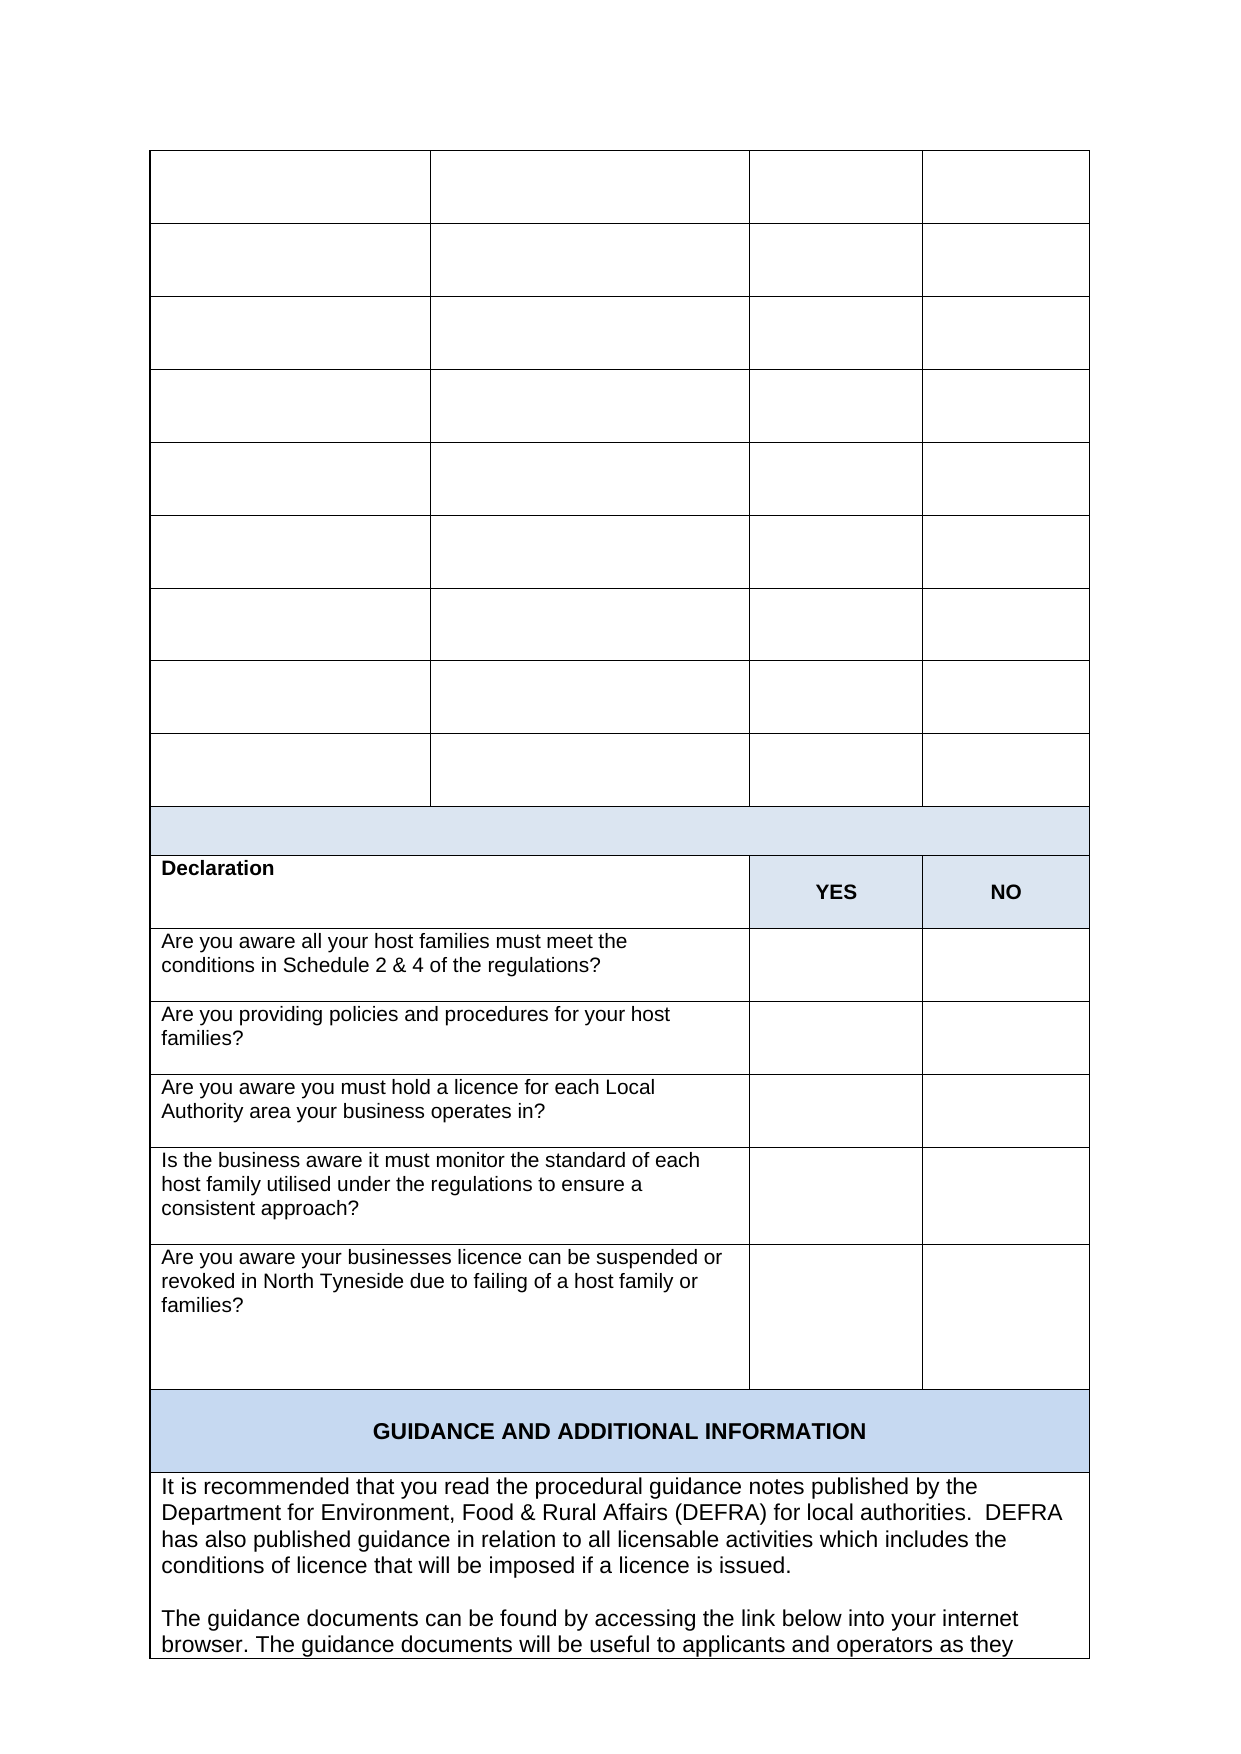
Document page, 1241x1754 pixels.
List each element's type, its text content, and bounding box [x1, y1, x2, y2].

table_cell [923, 734, 1089, 806]
table_cell [431, 151, 749, 223]
table_cell [923, 297, 1089, 369]
table_cell [923, 589, 1089, 660]
table_cell It is recommended that you read the procedural guidance notes published by the Department for Environment, Food & Rural Affairs (DEFRA) for local authorities. DEFRA has also published guidance in relation to all licensable activities which includes the conditions of licence that will be imposed if a licence is issued. The guidance documents can be found by accessing the link below into your internet browser. The guidance documents will be useful to applicants and operators as they [151, 1473, 1089, 1657]
table_cell [750, 929, 922, 1001]
table_cell NO [923, 856, 1089, 928]
table_cell [151, 151, 430, 223]
table_cell [750, 1002, 922, 1074]
table_cell [750, 151, 922, 223]
table_cell [750, 661, 922, 733]
table_cell [923, 224, 1089, 296]
table_cell [431, 297, 749, 369]
table_cell Are you providing policies and procedures for your host families? [151, 1002, 749, 1074]
table_cell [431, 589, 749, 660]
table_cell [750, 734, 922, 806]
table_cell [923, 1075, 1089, 1147]
table_cell [923, 1245, 1089, 1388]
table_cell GUIDANCE AND ADDITIONAL INFORMATION [151, 1390, 1089, 1472]
table_cell [750, 1075, 922, 1147]
table_cell [923, 661, 1089, 733]
table_cell [151, 734, 430, 806]
table_cell [750, 443, 922, 514]
table_cell [151, 443, 430, 514]
table_cell [750, 1148, 922, 1244]
table_cell [923, 370, 1089, 442]
table_cell [431, 516, 749, 587]
table_cell [151, 516, 430, 587]
table_cell [431, 661, 749, 733]
table_cell [431, 734, 749, 806]
table_cell [923, 1002, 1089, 1074]
table_cell [151, 589, 430, 660]
table_cell Declaration [151, 856, 749, 928]
table_cell [750, 297, 922, 369]
table_cell [923, 443, 1089, 514]
table_cell [151, 224, 430, 296]
table_cell [151, 807, 1089, 855]
table_cell [151, 297, 430, 369]
table_cell Are you aware all your host families must meet the conditions in Schedule 2 & 4 of the regulations? [151, 929, 749, 1001]
table_cell [923, 516, 1089, 587]
table_cell [750, 370, 922, 442]
table_cell [151, 661, 430, 733]
table_cell [923, 1148, 1089, 1244]
table_cell [750, 589, 922, 660]
table_cell [151, 370, 430, 442]
table_cell [431, 370, 749, 442]
table_cell [750, 224, 922, 296]
table_cell Are you aware you must hold a licence for each Local Authority area your business operates in? [151, 1075, 749, 1147]
table_cell [431, 224, 749, 296]
table_cell YES [750, 856, 922, 928]
table_cell [750, 1245, 922, 1388]
table_cell [750, 516, 922, 587]
table_cell Is the business aware it must monitor the standard of each host family utilised under the regulations to ensure a consistent approach? [151, 1148, 749, 1244]
table_cell [431, 443, 749, 514]
table_cell [923, 151, 1089, 223]
table_cell [923, 929, 1089, 1001]
table_cell Are you aware your businesses licence can be suspended or revoked in North Tyneside due to failing of a host family or families? [151, 1245, 749, 1388]
